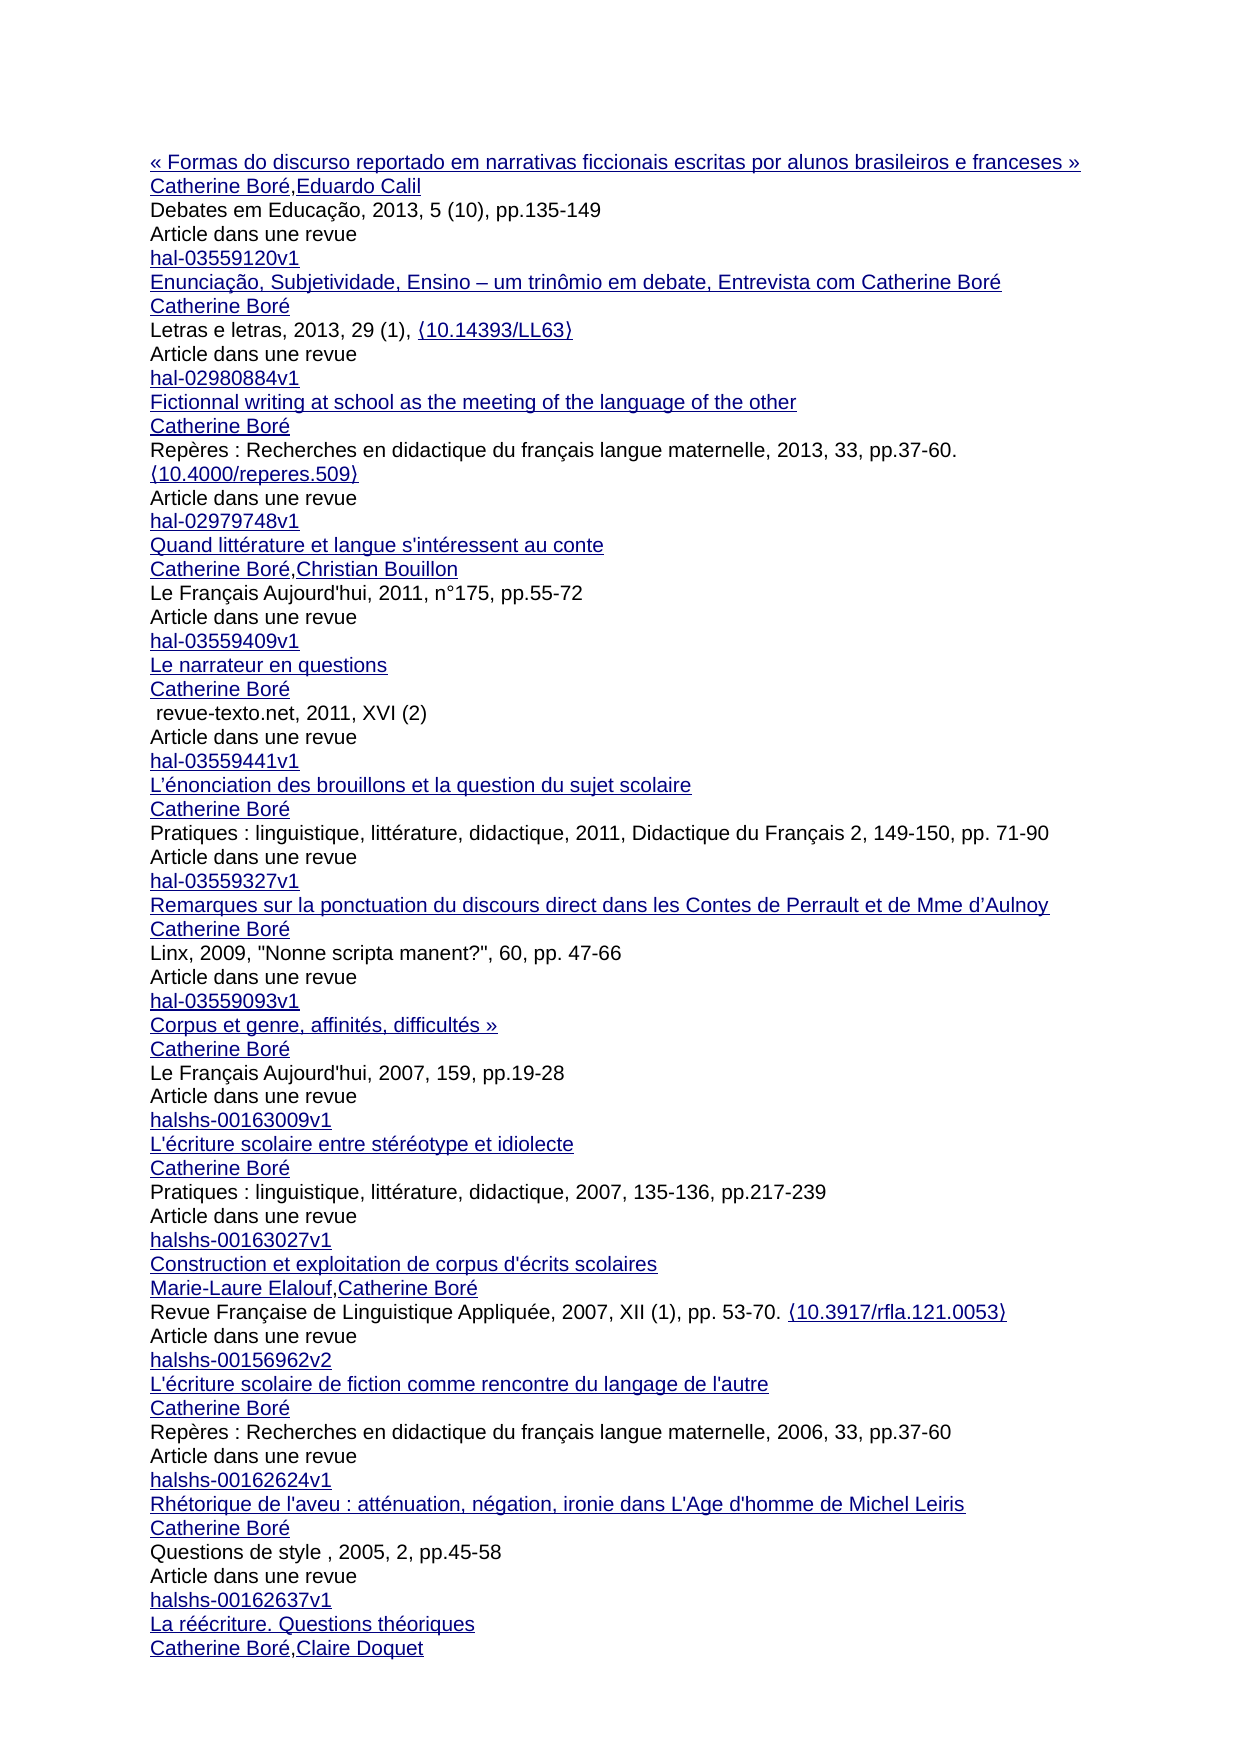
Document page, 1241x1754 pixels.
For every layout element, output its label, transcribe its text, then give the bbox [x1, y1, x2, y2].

table_cell Corpus et genre, affinités, difficultés » Catherine Boré Le Français Aujourd'hui, 2007, 159, pp.19-28 Article dans une revue halshs-00163009v1 [150, 1013, 1090, 1132]
table_cell Remarques sur la ponctuation du discours direct dans les Contes de Perrault et de Mme d’Aulnoy Catherine Boré Linx, 2009, "Nonne scripta manent?", 60, pp. 47-66 Article dans une revue hal-03559093v1 [150, 893, 1090, 1012]
table_cell « Formas do discurso reportado em narrativas ficcionais escritas por alunos brasileiros e franceses » Catherine Boré,Eduardo Calil Debates em Educação, 2013, 5 (10), pp.135-149 Article dans une revue hal-03559120v1 [150, 150, 1090, 270]
table_cell Quand littérature et langue s'intéressent au conte Catherine Boré,Christian Bouillon Le Français Aujourd'hui, 2011, n°175, pp.55-72 Article dans une revue hal-03559409v1 [150, 533, 1090, 653]
table_cell L’énonciation des brouillons et la question du sujet scolaire Catherine Boré Pratiques : linguistique, littérature, didactique, 2011, Didactique du Français 2, 149-150, pp. 71-90 Article dans une revue hal-03559327v1 [150, 773, 1090, 893]
table_cell Le narrateur en questions Catherine Boré revue-texto.net, 2011, XVI (2) Article dans une revue hal-03559441v1 [150, 653, 1090, 773]
table_cell Enunciação, Subjetividade, Ensino – um trinômio em debate, Entrevista com Catherine Boré Catherine Boré Letras e letras, 2013, 29 (1), ⟨10.14393/LL63⟩ Article dans une revue hal-02980884v1 [150, 270, 1090, 389]
table_cell L'écriture scolaire entre stéréotype et idiolecte Catherine Boré Pratiques : linguistique, littérature, didactique, 2007, 135-136, pp.217-239 Article dans une revue halshs-00163027v1 [150, 1132, 1090, 1252]
table_cell L'écriture scolaire de fiction comme rencontre du langage de l'autre Catherine Boré Repères : Recherches en didactique du français langue maternelle, 2006, 33, pp.37-60 Article dans une revue halshs-00162624v1 [150, 1372, 1090, 1492]
table_cell La réécriture. Questions théoriques Catherine Boré,Claire Doquet [150, 1611, 1090, 1659]
table_cell Fictionnal writing at school as the meeting of the language of the other Catherine Boré Repères : Recherches en didactique du français langue maternelle, 2013, 33, pp.37-60. ⟨10.4000/reperes.509⟩ Article dans une revue hal-02979748v1 [150, 390, 1090, 533]
table_cell Construction et exploitation de corpus d'écrits scolaires Marie-Laure Elalouf,Catherine Boré Revue Française de Linguistique Appliquée, 2007, XII (1), pp. 53-70. ⟨10.3917/rfla.121.0053⟩ Article dans une revue halshs-00156962v2 [150, 1252, 1090, 1372]
table_cell Rhétorique de l'aveu : atténuation, négation, ironie dans L'Age d'homme de Michel Leiris Catherine Boré Questions de style , 2005, 2, pp.45-58 Article dans une revue halshs-00162637v1 [150, 1492, 1090, 1611]
